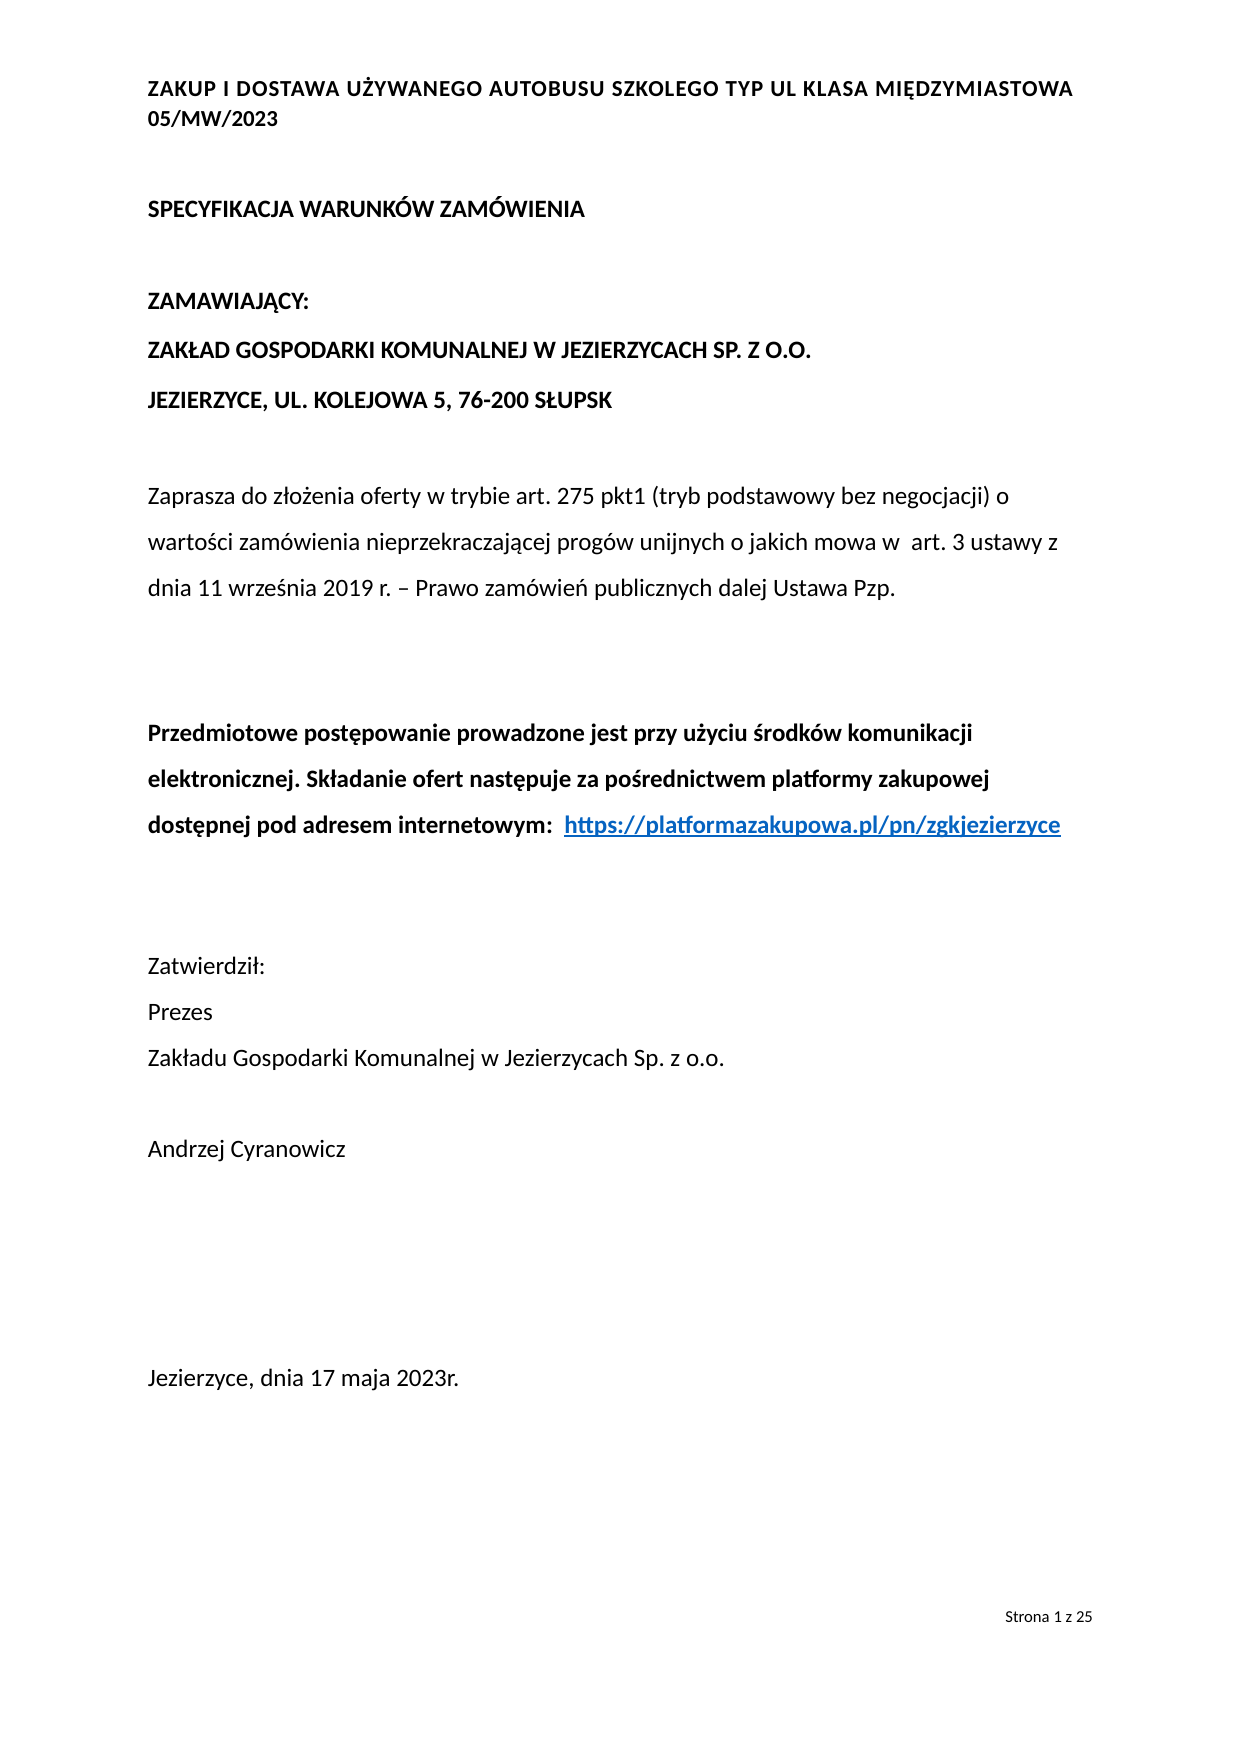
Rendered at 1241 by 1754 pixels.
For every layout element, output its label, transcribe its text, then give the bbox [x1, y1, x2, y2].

text Jezierzyce, dnia 17 maja 2023r. [148, 1362, 1093, 1392]
text Zatwierdził: [148, 950, 1093, 981]
text zAMAWIAJĄCY: [148, 285, 1093, 315]
text specyfikacja warunków zamówienia [148, 193, 1093, 224]
text jezierzyce, ul. kolejowa 5, 76-200 słupsk [148, 384, 1093, 415]
text Andrzej Cyranowicz [148, 1133, 1093, 1164]
text Prezes [148, 996, 1093, 1027]
text Zakładu Gospodarki Komunalnej w Jezierzycach Sp. z o.o. [148, 1042, 1093, 1072]
text Zaprasza do złożenia oferty w trybie art. 275 pkt1 (tryb podstawowy bez negocjacji) o wartości zamówienia nieprzekraczającej progów unijnych o jakich mowa w art. 3 ustawy z dnia 11 września 2019 r. – Prawo zamówień publicznych dalej Ustawa Pzp. [148, 480, 1093, 602]
text Przedmiotowe postępowanie prowadzone jest przy użyciu środków komunikacji elektronicznej. Składanie ofert następuje za pośrednictwem platformy zakupowej dostępnej pod adresem internetowym: https://platformazakupowa.pl/pn/zgkjezierzyce [148, 717, 1093, 839]
text zakład gospodarki komunalnej w jezierzycach sp. z o.o. [148, 335, 1093, 365]
